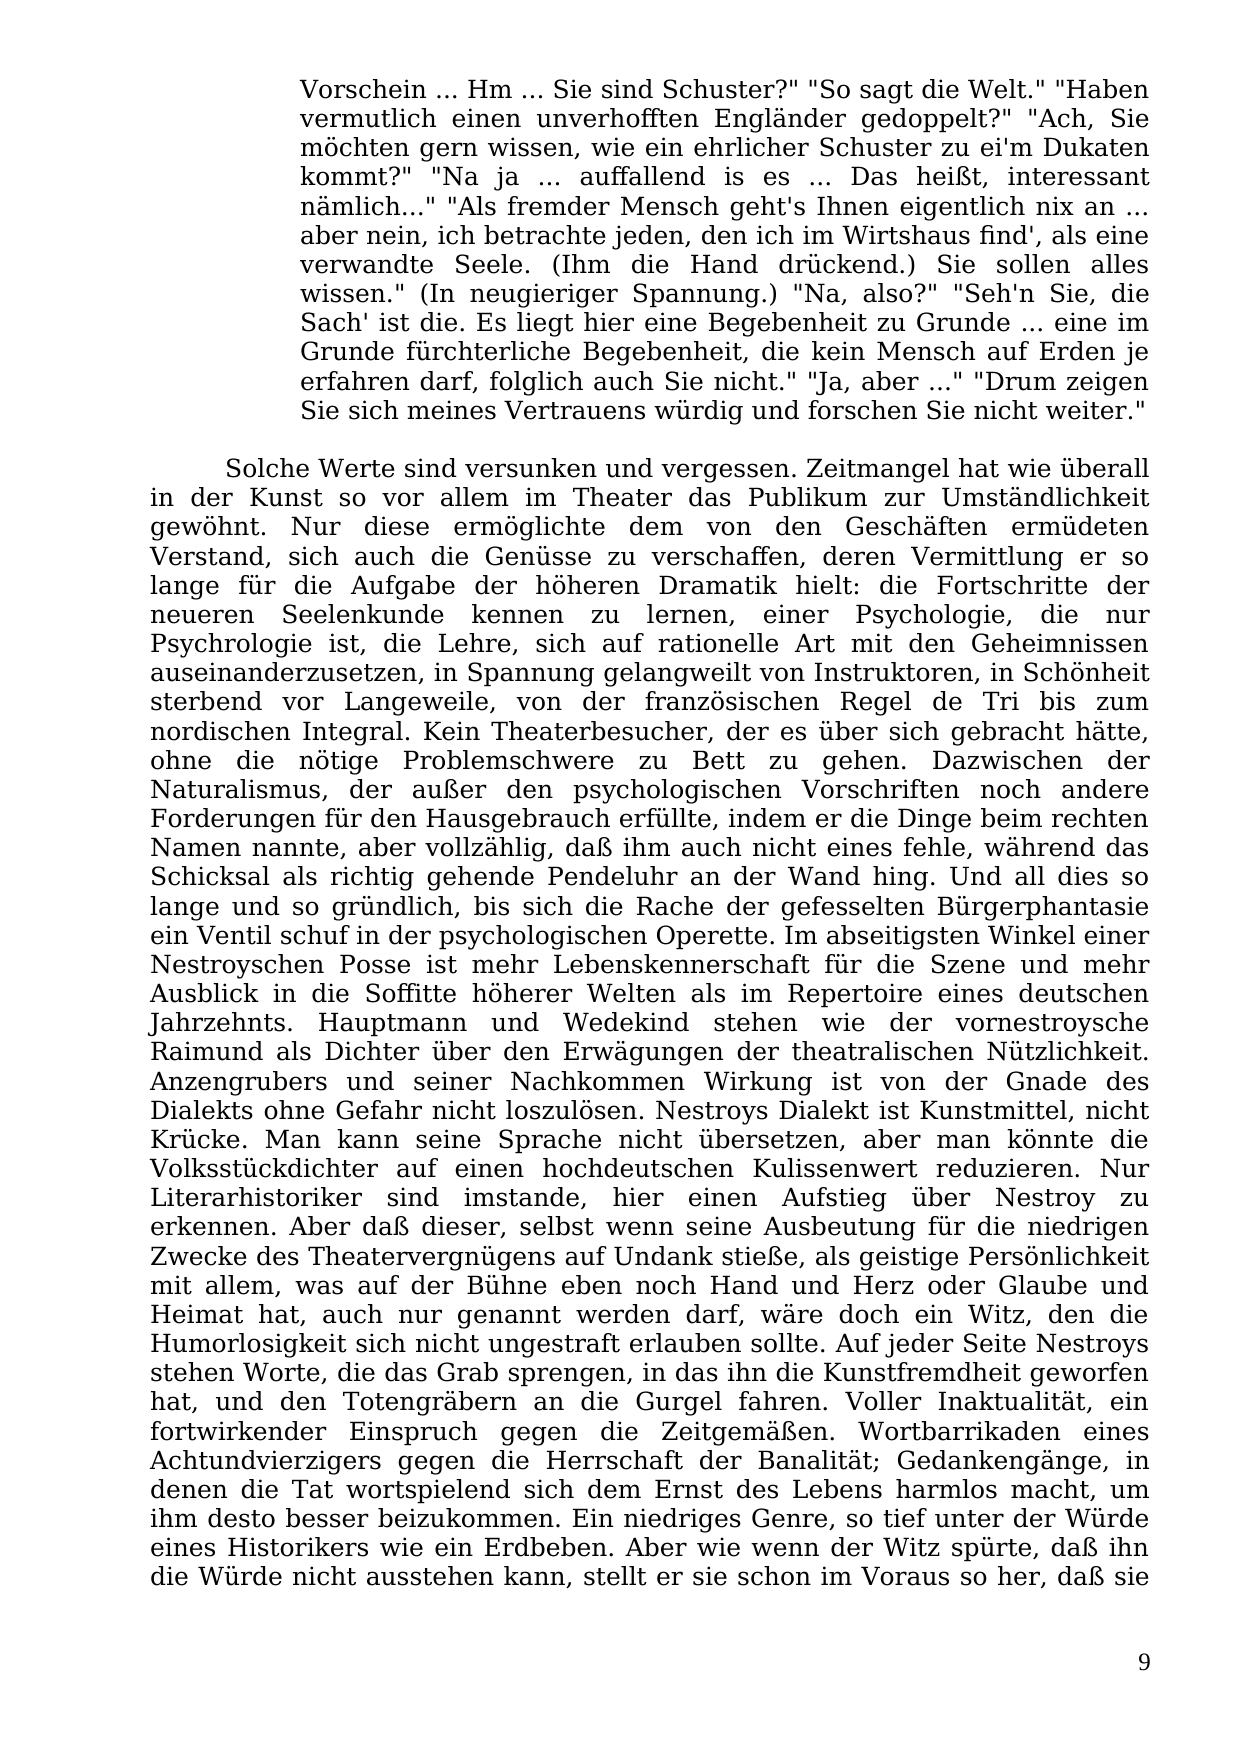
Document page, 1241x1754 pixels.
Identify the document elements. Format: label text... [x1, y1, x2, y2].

text Solche Werte sind versunken und vergessen. Zeitmangel hat wie überall in der Kunst so vor allem im Theater das Publikum zur Umständlichkeit gewöhnt. Nur diese ermöglichte dem von den Geschäften ermüdeten Verstand, sich auch die Genüsse zu verschaffen, deren Vermittlung er so lange für die Aufgabe der höheren Dramatik hielt: die Fortschritte der neueren Seelenkunde kennen zu lernen, einer Psychologie, die nur Psychrologie ist, die Lehre, sich auf rationelle Art mit den Geheimnissen auseinanderzusetzen, in Spannung gelangweilt von Instruktoren, in Schönheit sterbend vor Langeweile, von der französischen Regel de Tri bis zum nordischen Integral. Kein Theaterbesucher, der es über sich gebracht hätte, ohne die nötige Problemschwere zu Bett zu gehen. Dazwischen der Naturalismus, der außer den psychologischen Vorschriften noch andere Forderungen für den Hausgebrauch erfüllte, indem er die Dinge beim rechten Namen nannte, aber vollzählig, daß ihm auch nicht eines fehle, während das Schicksal als richtig gehende Pendeluhr an der Wand hing. Und all dies so lange und so gründlich, bis sich die Rache der gefesselten Bürgerphantasie ein Ventil schuf in der psychologischen Operette. Im abseitigsten Winkel einer Nestroyschen Posse ist mehr Lebenskennerschaft für die Szene und mehr Ausblick in die Soffitte höherer Welten als im Repertoire eines deutschen Jahrzehnts. Hauptmann und Wedekind stehen wie der vornestroysche Raimund als Dichter über den Erwägungen der theatralischen Nützlichkeit. Anzengrubers und seiner Nachkommen Wirkung ist von der Gnade des Dialekts ohne Gefahr nicht loszulösen. Nestroys Dialekt ist Kunstmittel, nicht Krücke. Man kann seine Sprache nicht übersetzen, aber man könnte die Volksstückdichter auf einen hochdeutschen Kulissenwert reduzieren. Nur Literarhistoriker sind imstande, hier einen Aufstieg über Nestroy zu erkennen. Aber daß dieser, selbst wenn seine Ausbeutung für die niedrigen Zwecke des Theatervergnügens auf Undank stieße, als geistige Persönlichkeit mit allem, was auf der Bühne eben noch Hand und Herz oder Glaube und Heimat hat, auch nur genannt werden darf, wäre doch ein Witz, den die Humorlosigkeit sich nicht ungestraft erlauben sollte. Auf jeder Seite Nestroys stehen Worte, die das Grab sprengen, in das ihn die Kunstfremdheit geworfen hat, und den Totengräbern an die Gurgel fahren. Voller Inaktualität, ein fortwirkender Einspruch gegen die Zeitgemäßen. Wortbarrikaden eines Achtundvierzigers gegen die Herrschaft der Banalität; Gedankengänge, in denen die Tat wortspielend sich dem Ernst des Lebens harmlos macht, um ihm desto besser beizukommen. Ein niedriges Genre, so tief unter der Würde eines Historikers wie ein Erdbeben. Aber wie wenn der Witz spürte, daß ihn die Würde nicht ausstehen kann, stellt er sie schon im Voraus so her, daß sie [150, 454, 1151, 1592]
text Vorschein ... Hm ... Sie sind Schuster?" "So sagt die Welt." "Haben vermutlich einen unverhofften Engländer gedoppelt?" "Ach, Sie möchten gern wissen, wie ein ehrlicher Schuster zu ei'm Dukaten kommt?" "Na ja ... auffallend is es ... Das heißt, interessant nämlich..." "Als fremder Mensch geht's Ihnen eigentlich nix an ... aber nein, ich betrachte jeden, den ich im Wirtshaus find', als eine verwandte Seele. (Ihm die Hand drückend.) Sie sollen alles wissen." (In neugieriger Spannung.) "Na, also?" "Seh'n Sie, die Sach' ist die. Es liegt hier eine Begebenheit zu Grunde ... eine im Grunde fürchterliche Begebenheit, die kein Mensch auf Erden je erfahren darf, folglich auch Sie nicht." "Ja, aber ..." "Drum zeigen Sie sich meines Vertrauens würdig und forschen Sie nicht weiter." [300, 75, 1151, 425]
